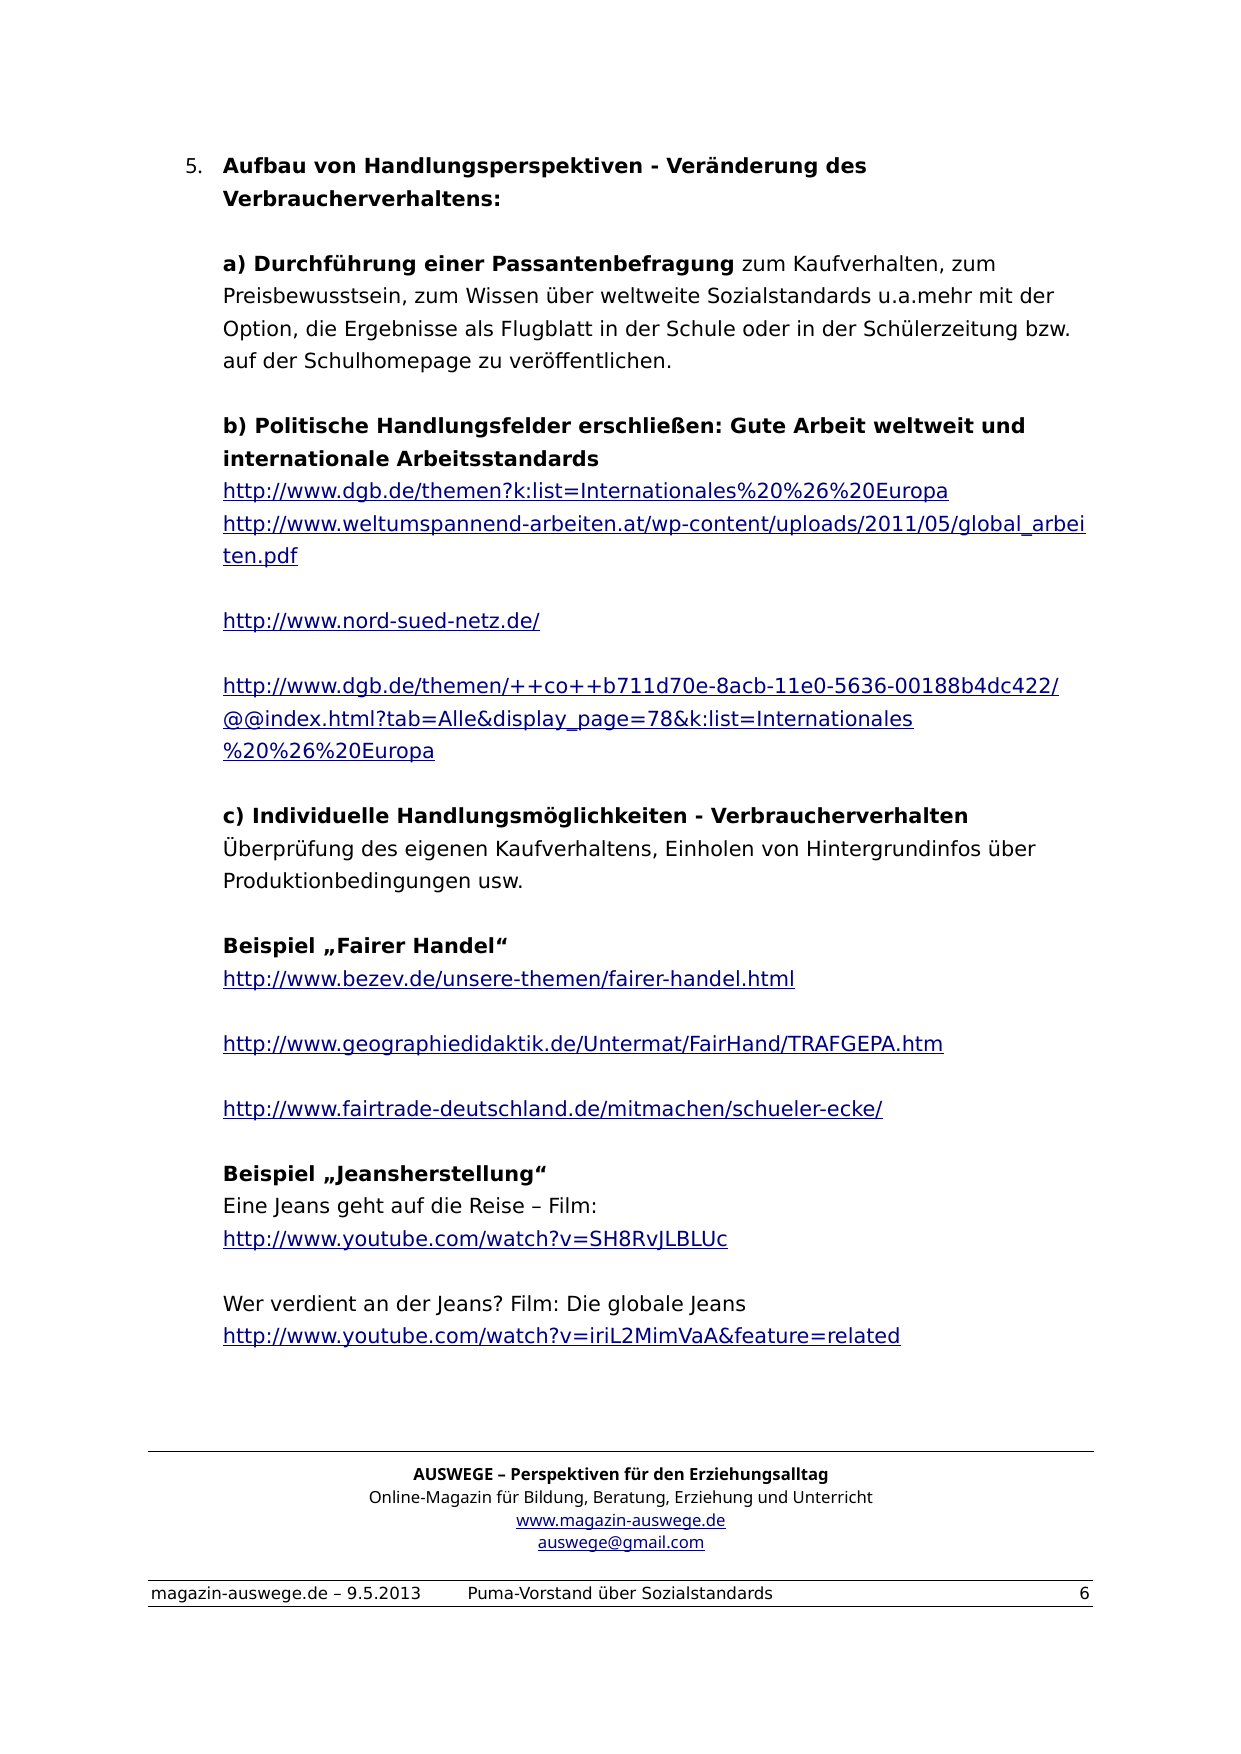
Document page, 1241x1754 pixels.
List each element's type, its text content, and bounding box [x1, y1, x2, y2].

text Online-Magazin für Bildung, Beratung, Erziehung und Unterricht [148, 1486, 1094, 1508]
text auswege@gmail.com [148, 1531, 1094, 1554]
list Beispiel „Fairer Handel“ http://www.bezev.de/unsere-themen/fairer-handel.html http://www.geographiedidaktik.de/Untermat/FairHand/TRAFGEPA.htm http://www.fairtrade-deutschland.de/mitmachen/schueler-ecke/ Beispiel „Jeansherstellung“ Eine Jeans geht auf die Reise – Film: http://www.youtube.com/watch?v=SH8RvJLBLUc Wer verdient an der Jeans? Film: Die globale Jeans http://www.youtube.com/watch?v=iriL2MimVaA&feature=related [185, 928, 1093, 1350]
text AUSWEGE – Perspektiven für den Erziehungsalltag [148, 1463, 1094, 1486]
text www.magazin-auswege.de [148, 1508, 1094, 1531]
list Aufbau von Handlungsperspektiven - Veränderung des Verbraucherverhaltens: a) Durchführung einer Passantenbefragung zum Kaufverhalten, zum Preisbewusstsein, zum Wissen über weltweite Sozialstandards u.a.mehr mit der Option, die Ergebnisse als Flugblatt in der Schule oder in der Schülerzeitung bzw. auf der Schulhomepage zu veröffentlichen. b) Politische Handlungsfelder erschließen: Gute Arbeit weltweit und internationale Arbeitsstandards http://www.dgb.de/themen?k:list=Internationales%20%26%20Europa http://www.weltumspannend-arbeiten.at/wp-content/uploads/2011/05/global_arbeiten.pdf http://www.nord-sued-netz.de/ http://www.dgb.de/themen/++co++b711d70e-8acb-11e0-5636-00188b4dc422/@@index.html?tab=Alle&display_page=78&k:list=Internationales%20%26%20Europa c) Individuelle Handlungsmöglichkeiten - Verbraucherverhalten Überprüfung des eigenen Kaufverhaltens, Einholen von Hintergrundinfos über Produktionbedingungen usw. [185, 148, 1093, 928]
